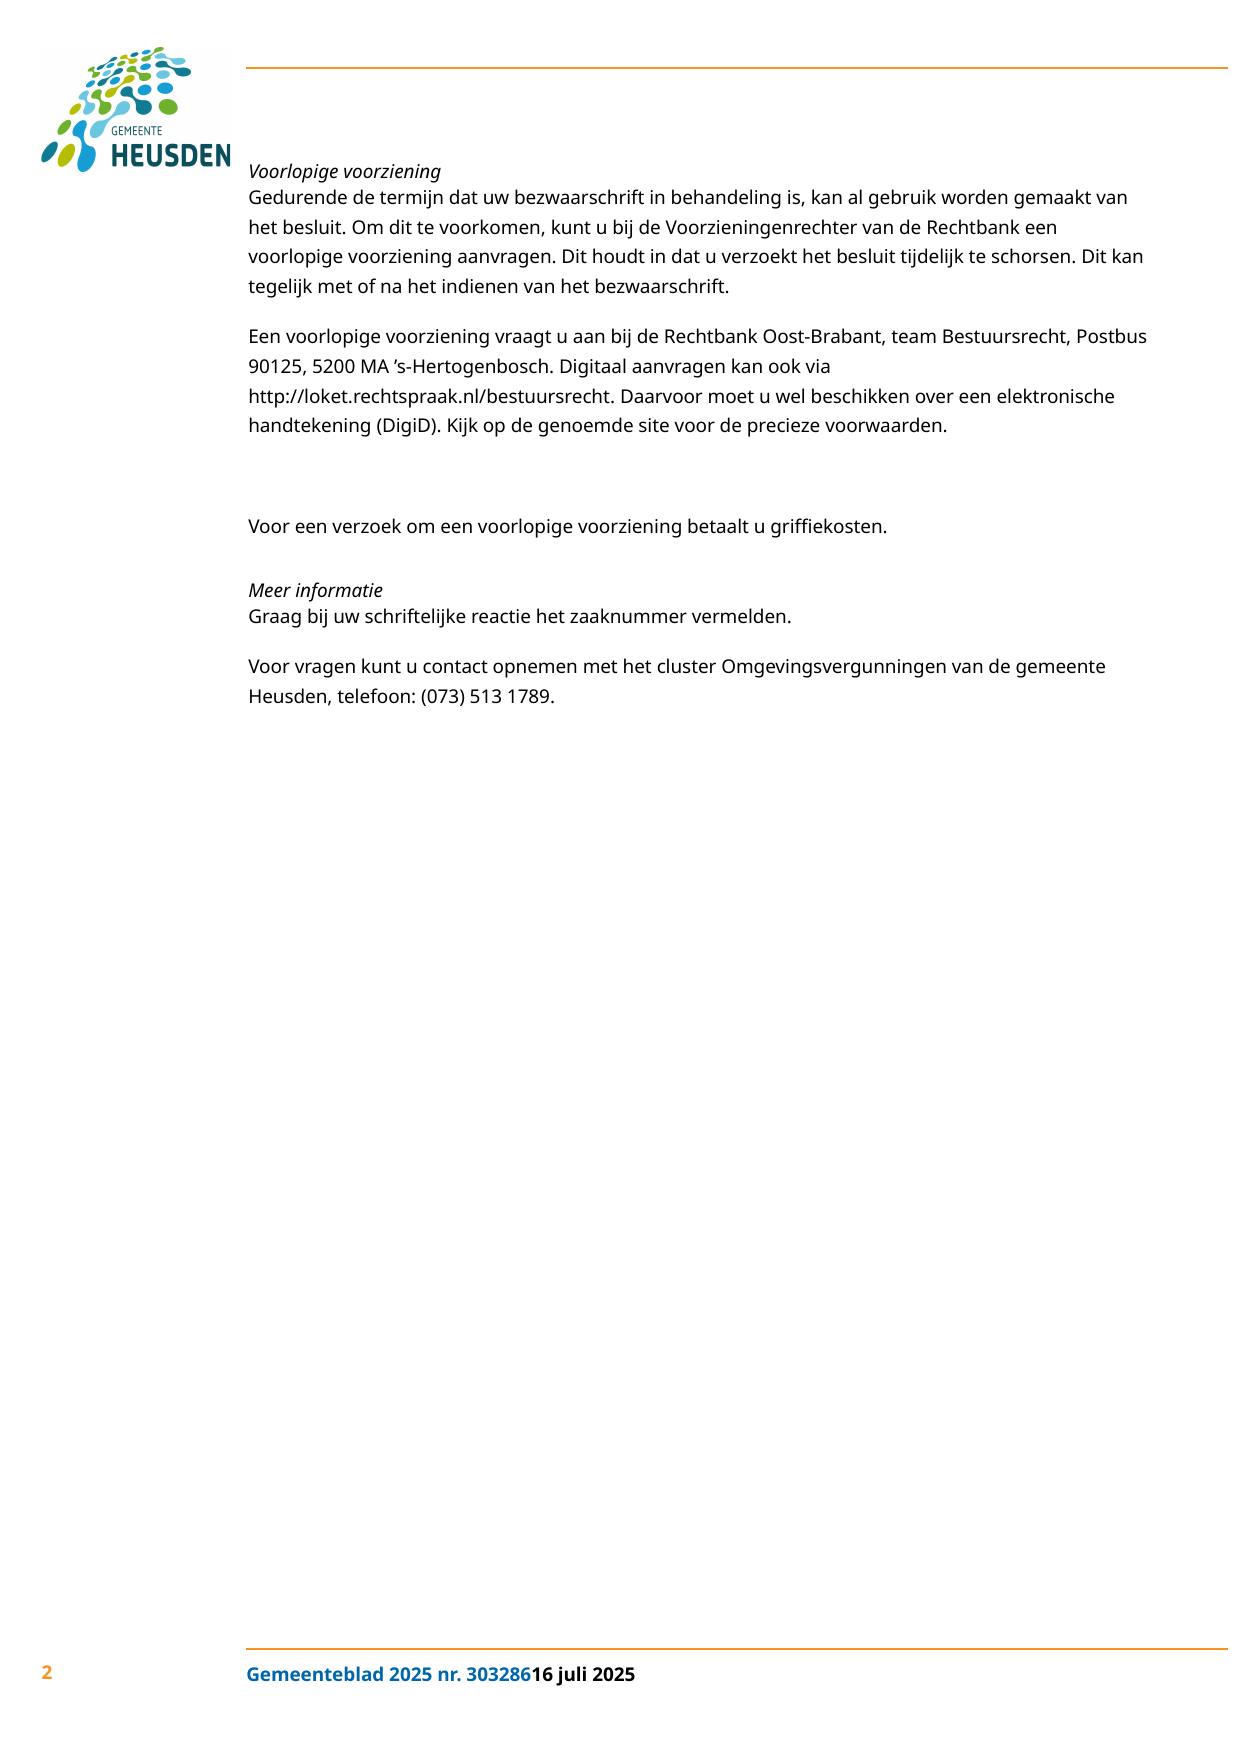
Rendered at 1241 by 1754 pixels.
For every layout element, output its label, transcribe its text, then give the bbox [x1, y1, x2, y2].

text Voor een verzoek om een voorlopige voorziening betaalt u griffiekosten. [248, 513, 1152, 539]
picture [41, 47, 231, 172]
text Meer informatie [248, 577, 1152, 603]
text Gedurende de termijn dat uw bezwaarschrift in behandeling is, kan al gebruik worden gemaakt van het besluit. Om dit te voorkomen, kunt u bij de Voorzieningenrechter van de Rechtbank een voorlopige voorziening aanvragen. Dit houdt in dat u verzoekt het besluit tijdelijk te schorsen. Dit kan tegelijk met of na het indienen van het bezwaarschrift. [248, 184, 1152, 299]
text Voor vragen kunt u contact opnemen met het cluster Omgevingsvergunningen van de gemeente Heusden, telefoon: (073) 513 1789. [248, 653, 1152, 709]
text Voorlopige voorziening [248, 159, 1152, 184]
text Graag bij uw schriftelijke reactie het zaaknummer vermelden. [248, 603, 1152, 629]
text Een voorlopige voorziening vraagt u aan bij de Rechtbank Oost-Brabant, team Bestuursrecht, Postbus 90125, 5200 MA ’s-Hertogenbosch. Digitaal aanvragen kan ook via http://loket.rechtspraak.nl/bestuursrecht. Daarvoor moet u wel beschikken over een elektronische handtekening (DigiD). Kijk op de genoemde site voor de precieze voorwaarden. [248, 324, 1152, 438]
